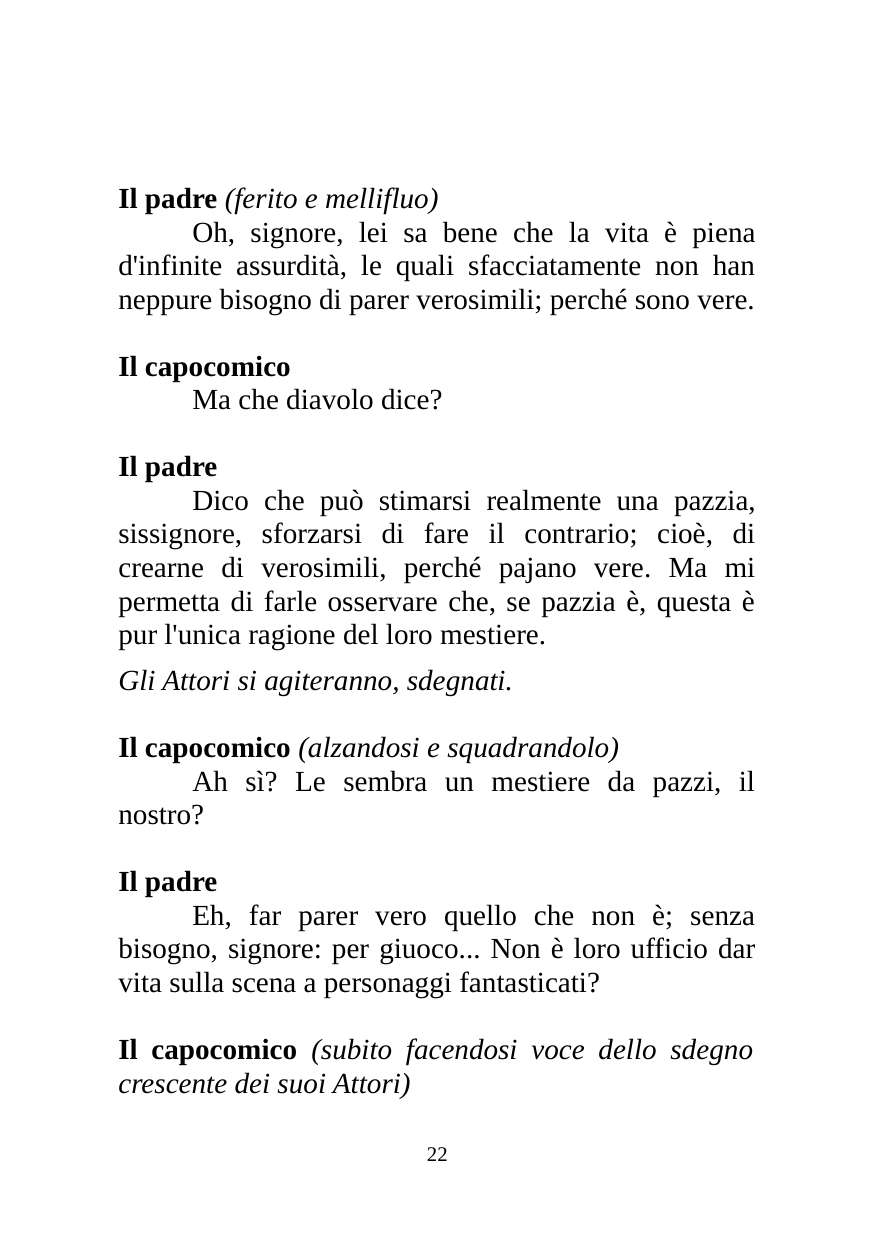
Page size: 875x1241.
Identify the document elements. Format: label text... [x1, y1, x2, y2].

text Dico che può stimarsi realmente una pazzia, sissignore, sforzarsi di fare il contrario; cioè, di crearne di verosimili, perché pajano vere. Ma mi permetta di farle osservare che, se pazzia è, questa è pur l'unica ragione del loro mestiere. [118, 483, 756, 651]
text Gli Attori si agiteranno, sdegnati. [118, 663, 756, 697]
text Il padre (ferito e mellifluo) [118, 181, 756, 215]
text Ma che diavolo dice? [118, 382, 756, 416]
text Ah sì? Le sembra un mestiere da pazzi, il nostro? [118, 764, 756, 831]
text Il padre [118, 449, 756, 483]
text Oh, signore, lei sa bene che la vita è piena d'infinite assurdità, le quali sfacciatamente non han neppure bisogno di parer verosimili; perché sono vere. [118, 215, 756, 315]
text Il capocomico [118, 349, 756, 382]
text Eh, far parer vero quello che non è; senza bisogno, signore: per giuoco... Non è loro ufficio dar vita sulla scena a personaggi fantasticati? [118, 898, 756, 999]
text Il padre [118, 864, 756, 898]
text Il capocomico (subito facendosi voce dello sdegno crescente dei suoi Attori) [118, 1032, 756, 1099]
text Il capocomico (alzandosi e squadrandolo) [118, 730, 756, 764]
